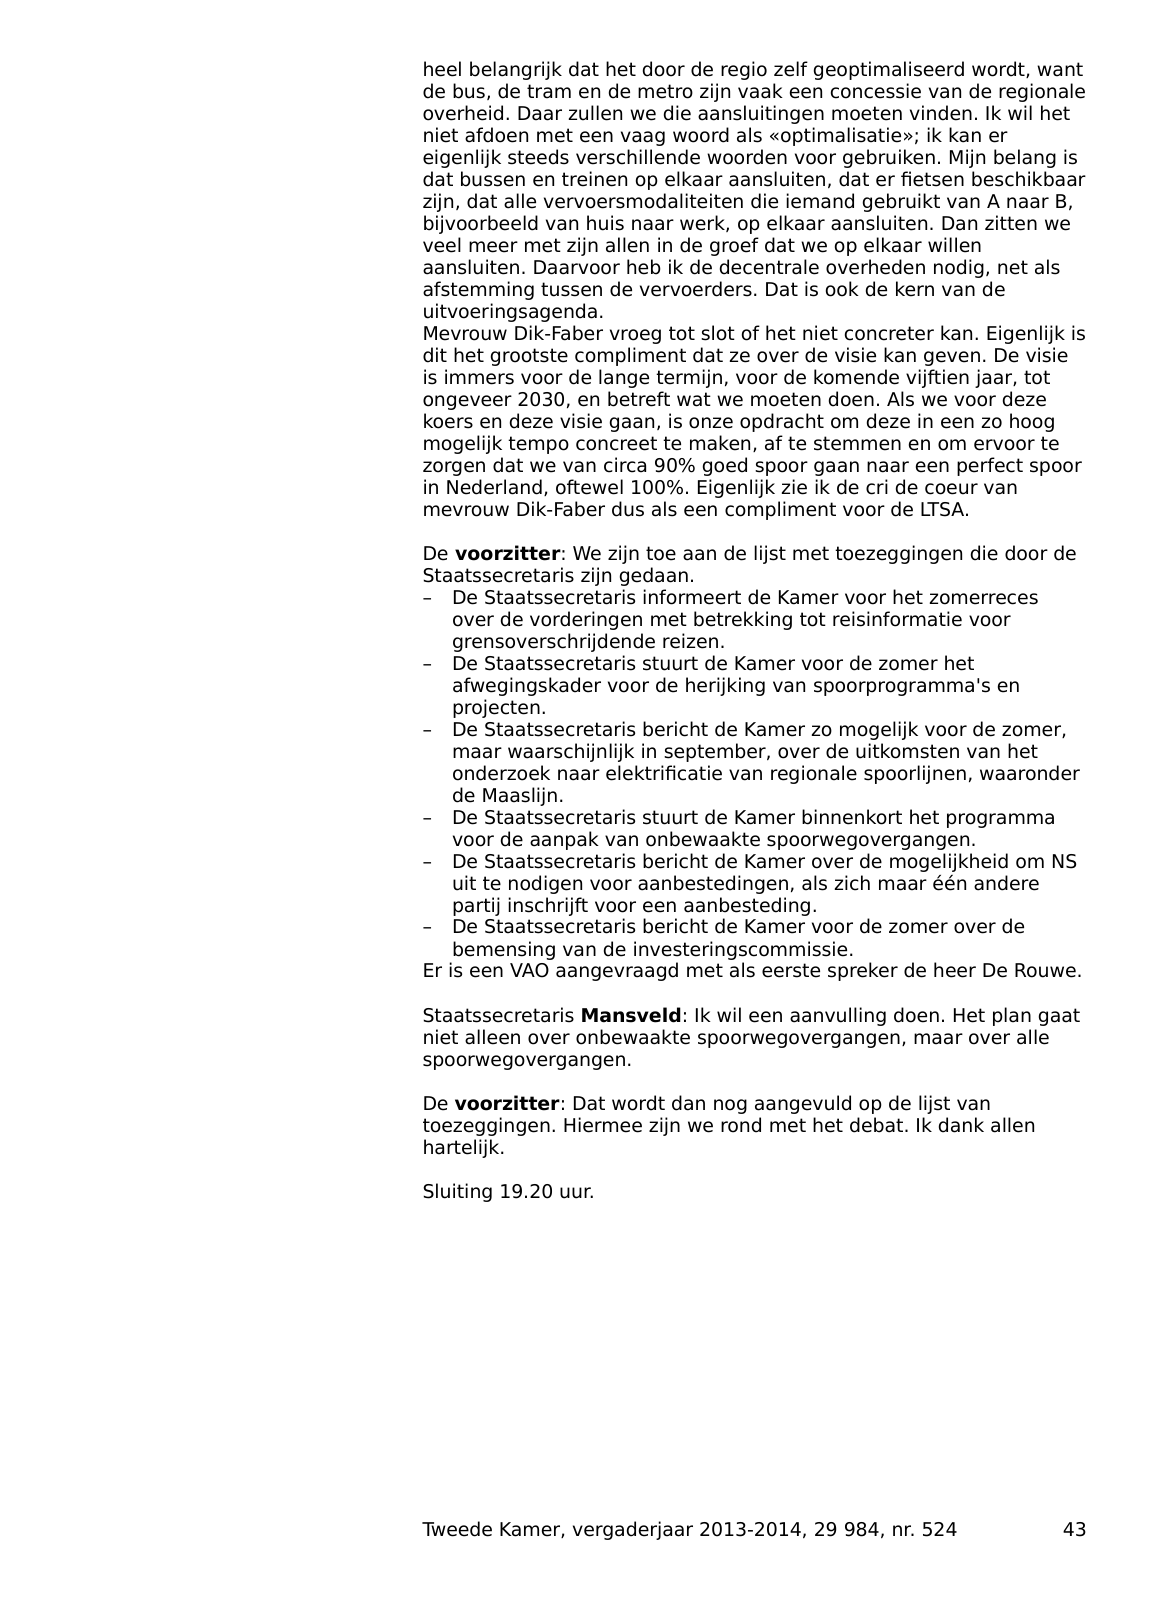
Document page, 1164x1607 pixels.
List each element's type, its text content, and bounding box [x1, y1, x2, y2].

text heel belangrijk dat het door de regio zelf geoptimaliseerd wordt, want de bus, de tram en de metro zijn vaak een concessie van de regionale overheid. Daar zullen we die aansluitingen moeten vinden. Ik wil het niet afdoen met een vaag woord als «optimalisatie»; ik kan er eigenlijk steeds verschillende woorden voor gebruiken. Mijn belang is dat bussen en treinen op elkaar aansluiten, dat er fietsen beschikbaar zijn, dat alle vervoersmodaliteiten die iemand gebruikt van A naar B, bijvoorbeeld van huis naar werk, op elkaar aansluiten. Dan zitten we veel meer met zijn allen in de groef dat we op elkaar willen aansluiten. Daarvoor heb ik de decentrale overheden nodig, net als afstemming tussen de vervoerders. Dat is ook de kern van de uitvoeringsagenda. [422, 59, 1087, 323]
text – De Staatssecretaris bericht de Kamer over de mogelijkheid om NS uit te nodigen voor aanbestedingen, als zich maar één andere partij inschrijft voor een aanbesteding. [422, 851, 1087, 916]
text Mevrouw Dik-Faber vroeg tot slot of het niet concreter kan. Eigenlijk is dit het grootste compliment dat ze over de visie kan geven. De visie is immers voor de lange termijn, voor de komende vijftien jaar, tot ongeveer 2030, en betreft wat we moeten doen. Als we voor deze koers en deze visie gaan, is onze opdracht om deze in een zo hoog mogelijk tempo concreet te maken, af te stemmen en om ervoor te zorgen dat we van circa 90% goed spoor gaan naar een perfect spoor in Nederland, oftewel 100%. Eigenlijk zie ik de cri de coeur van mevrouw Dik-Faber dus als een compliment voor de LTSA. [422, 323, 1087, 521]
text Sluiting 19.20 uur. [422, 1181, 1087, 1203]
text – De Staatssecretaris stuurt de Kamer voor de zomer het afwegingskader voor de herijking van spoorprogramma's en projecten. [422, 653, 1087, 719]
text – De Staatssecretaris stuurt de Kamer binnenkort het programma voor de aanpak van onbewaakte spoorwegovergangen. [422, 807, 1087, 851]
text Er is een VAO aangevraagd met als eerste spreker de heer De Rouwe. [422, 960, 1087, 982]
text – De Staatssecretaris bericht de Kamer voor de zomer over de bemensing van de investeringscommissie. [422, 916, 1087, 960]
text – De Staatssecretaris informeert de Kamer voor het zomerreces over de vorderingen met betrekking tot reisinformatie voor grensoverschrijdende reizen. [422, 587, 1087, 653]
text – De Staatssecretaris bericht de Kamer zo mogelijk voor de zomer, maar waarschijnlijk in september, over de uitkomsten van het onderzoek naar elektrificatie van regionale spoorlijnen, waaronder de Maaslijn. [422, 719, 1087, 807]
text De voorzitter: Dat wordt dan nog aangevuld op de lijst van toezeggingen. Hiermee zijn we rond met het debat. Ik dank allen hartelijk. [422, 1093, 1087, 1159]
text Staatssecretaris Mansveld: Ik wil een aanvulling doen. Het plan gaat niet alleen over onbewaakte spoorwegovergangen, maar over alle spoorwegovergangen. [422, 1004, 1087, 1071]
text De voorzitter: We zijn toe aan de lijst met toezeggingen die door de Staatssecretaris zijn gedaan. [422, 543, 1087, 587]
